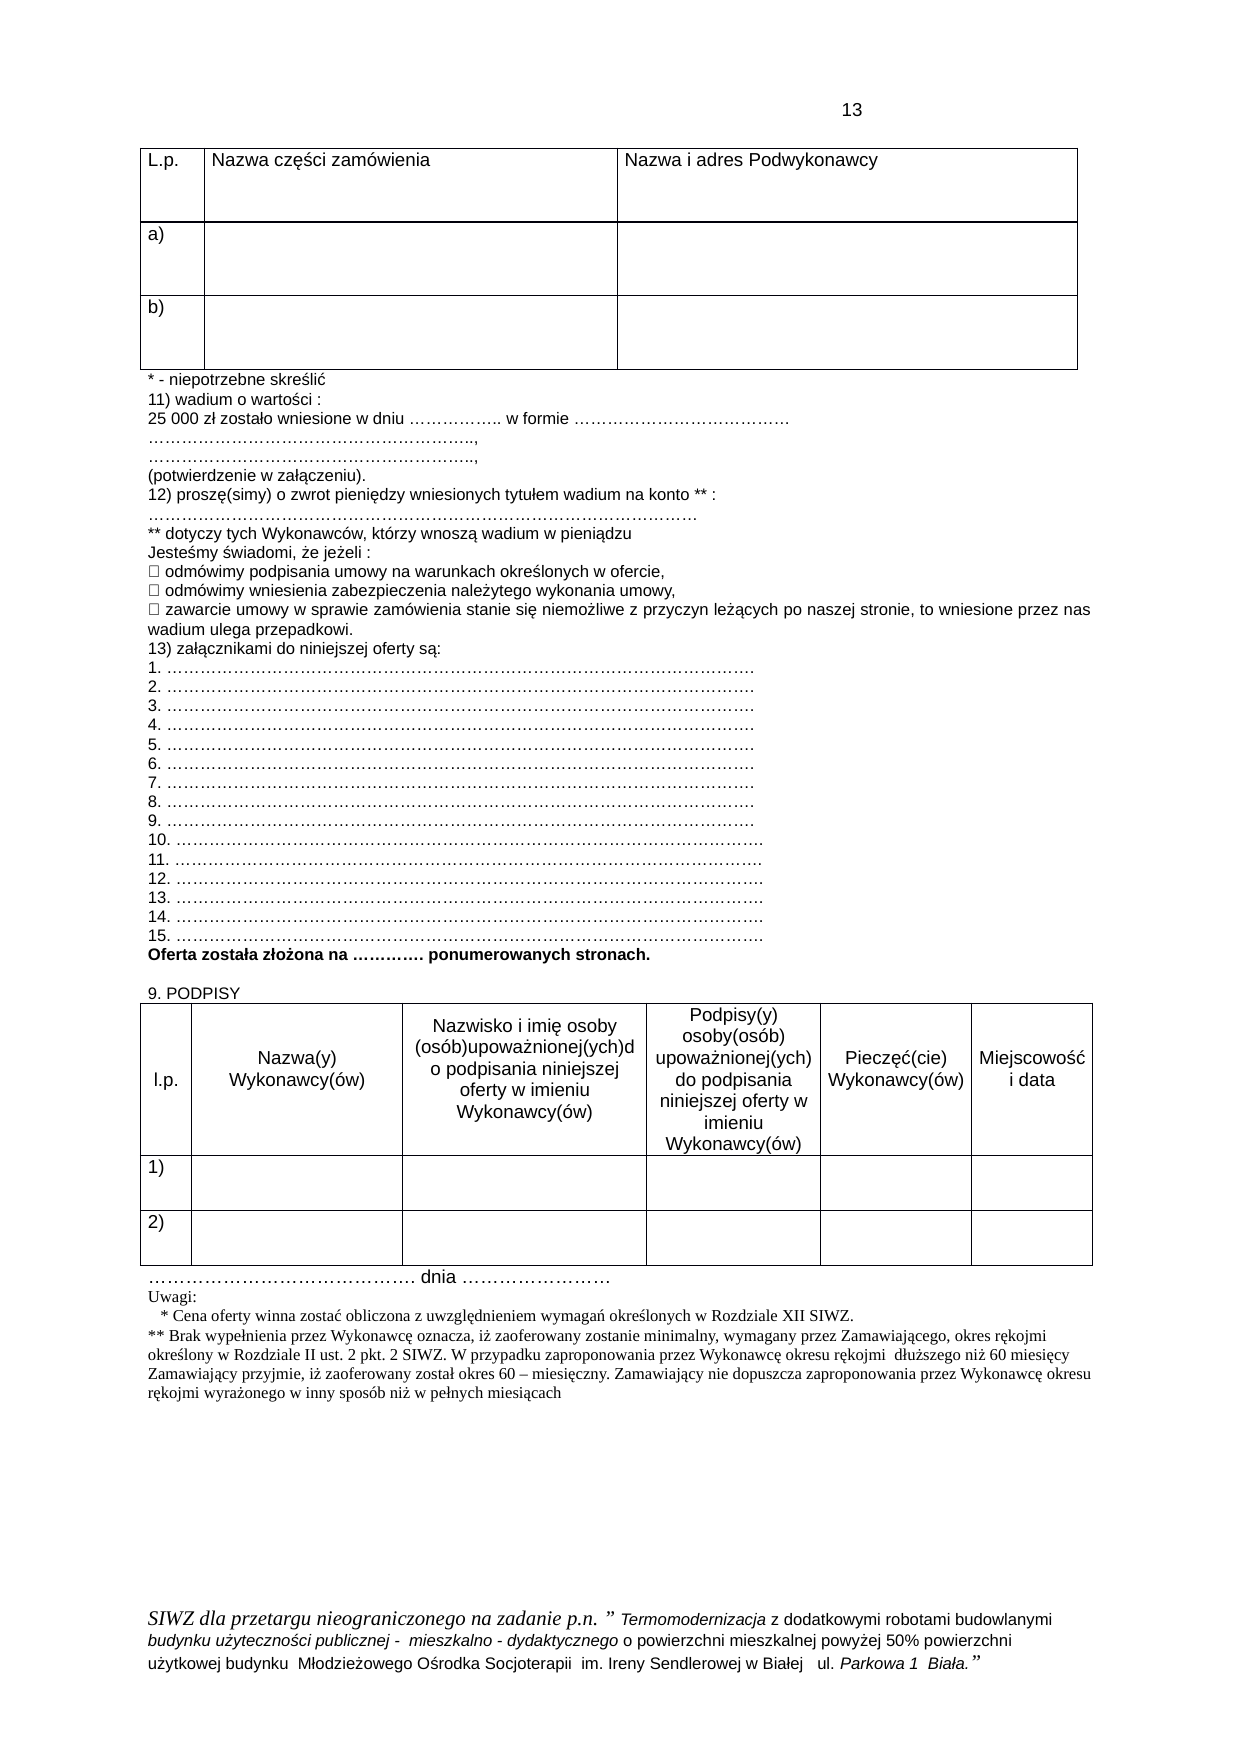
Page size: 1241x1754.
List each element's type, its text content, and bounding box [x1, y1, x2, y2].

text ……………………………………………………………………………………… [148, 504, 1093, 523]
text 15. ……………………………………………………………………………………………. [148, 926, 1093, 945]
table_cell [821, 1156, 971, 1209]
text 9. PODPISY [148, 983, 1093, 1003]
table_cell [821, 1211, 971, 1264]
table_cell [647, 1156, 820, 1209]
text 9. ……………………………………………………………………………………………. [148, 811, 1093, 830]
table_header Pieczęć(cie) Wykonawcy(ów) [821, 1004, 971, 1155]
table_header l.p. [141, 1004, 191, 1155]
text 14. ……………………………………………………………………………………………. [148, 907, 1093, 926]
table_cell [205, 296, 617, 369]
table_header Miejscowość i data [972, 1004, 1092, 1155]
table_header Podpisy(y) osoby(osób) upoważnionej(ych) do podpisania niniejszej oferty w imieniu Wykonawcy(ów) [647, 1004, 820, 1155]
table_cell [618, 296, 1077, 369]
table_cell [403, 1211, 646, 1264]
text 3. ……………………………………………………………………………………………. [148, 696, 1093, 715]
text 10. ……………………………………………………………………………………………. [148, 830, 1093, 849]
text 5. ……………………………………………………………………………………………. [148, 734, 1093, 753]
text 4. ……………………………………………………………………………………………. [148, 715, 1093, 734]
table_cell 2) [141, 1211, 191, 1264]
table_cell [972, 1156, 1092, 1209]
text ………………………………………………….., [148, 447, 1093, 466]
text 11. ……………………………………………………………………………………………. [148, 849, 1093, 868]
table_cell [205, 223, 617, 295]
table_header L.p. [141, 149, 204, 221]
text Jesteśmy świadomi, że jeżeli : [148, 543, 1093, 562]
table_cell [192, 1211, 402, 1264]
table_cell [192, 1156, 402, 1209]
text (potwierdzenie w załączeniu). [148, 466, 1093, 485]
text * - niepotrzebne skreślić [148, 370, 1093, 389]
text 8. ……………………………………………………………………………………………. [148, 792, 1093, 811]
text 7. ……………………………………………………………………………………………. [148, 773, 1093, 792]
text 25 000 zł zostało wniesione w dniu …………….. w formie ………………………………… [148, 408, 1093, 428]
table_cell [403, 1156, 646, 1209]
table_cell [647, 1211, 820, 1264]
text 6. ……………………………………………………………………………………………. [148, 753, 1093, 773]
text ………………………………………………….., [148, 428, 1093, 447]
table_header Nazwisko i imię osoby (osób)upoważnionej(ych)do podpisania niniejszej oferty w imieniu Wykonawcy(ów) [403, 1004, 646, 1155]
table_cell 1) [141, 1156, 191, 1209]
text Uwagi: [148, 1287, 1093, 1306]
text * Cena oferty winna zostać obliczona z uwzględnieniem wymagań określonych w Rozdziale XII SIWZ. [148, 1306, 1093, 1325]
text ** dotyczy tych Wykonawców, którzy wnoszą wadium w pieniądzu [148, 523, 1093, 543]
text 13. ……………………………………………………………………………………………. [148, 888, 1093, 907]
text 1. ……………………………………………………………………………………………. [148, 658, 1093, 677]
text  odmówimy wniesienia zabezpieczenia należytego wykonania umowy, [148, 581, 1093, 600]
text 2. ……………………………………………………………………………………………. [148, 677, 1093, 696]
table_header Nazwa(y) Wykonawcy(ów) [192, 1004, 402, 1155]
text  zawarcie umowy w sprawie zamówienia stanie się niemożliwe z przyczyn leżących po naszej stronie, to wniesione przez nas wadium ulega przepadkowi. [148, 600, 1093, 638]
text ……………………………………. dnia …………………… [148, 1266, 1093, 1287]
table_header Nazwa i adres Podwykonawcy [618, 149, 1077, 221]
table_cell a) [141, 223, 204, 295]
text ** Brak wypełnienia przez Wykonawcę oznacza, iż zaoferowany zostanie minimalny, wymagany przez Zamawiającego, okres rękojmi określony w Rozdziale II ust. 2 pkt. 2 SIWZ. W przypadku zaproponowania przez Wykonawcę okresu rękojmi dłuższego niż 60 miesięcy Zamawiający przyjmie, iż zaoferowany został okres 60 – miesięczny. Zamawiający nie dopuszcza zaproponowania przez Wykonawcę okresu rękojmi wyrażonego w inny sposób niż w pełnych miesiącach [148, 1325, 1093, 1402]
text 11) wadium o wartości : [148, 389, 1093, 408]
table_header Nazwa części zamówienia [205, 149, 617, 221]
text Oferta została złożona na …………. ponumerowanych stronach. [148, 945, 1093, 964]
text 12. ……………………………………………………………………………………………. [148, 868, 1093, 888]
table_cell [618, 223, 1077, 295]
table_cell b) [141, 296, 204, 369]
text 13) załącznikami do niniejszej oferty są: [148, 638, 1093, 658]
table_cell [972, 1211, 1092, 1264]
text 12) proszę(simy) o zwrot pieniędzy wniesionych tytułem wadium na konto ** : [148, 485, 1093, 504]
text  odmówimy podpisania umowy na warunkach określonych w ofercie, [148, 562, 1093, 581]
